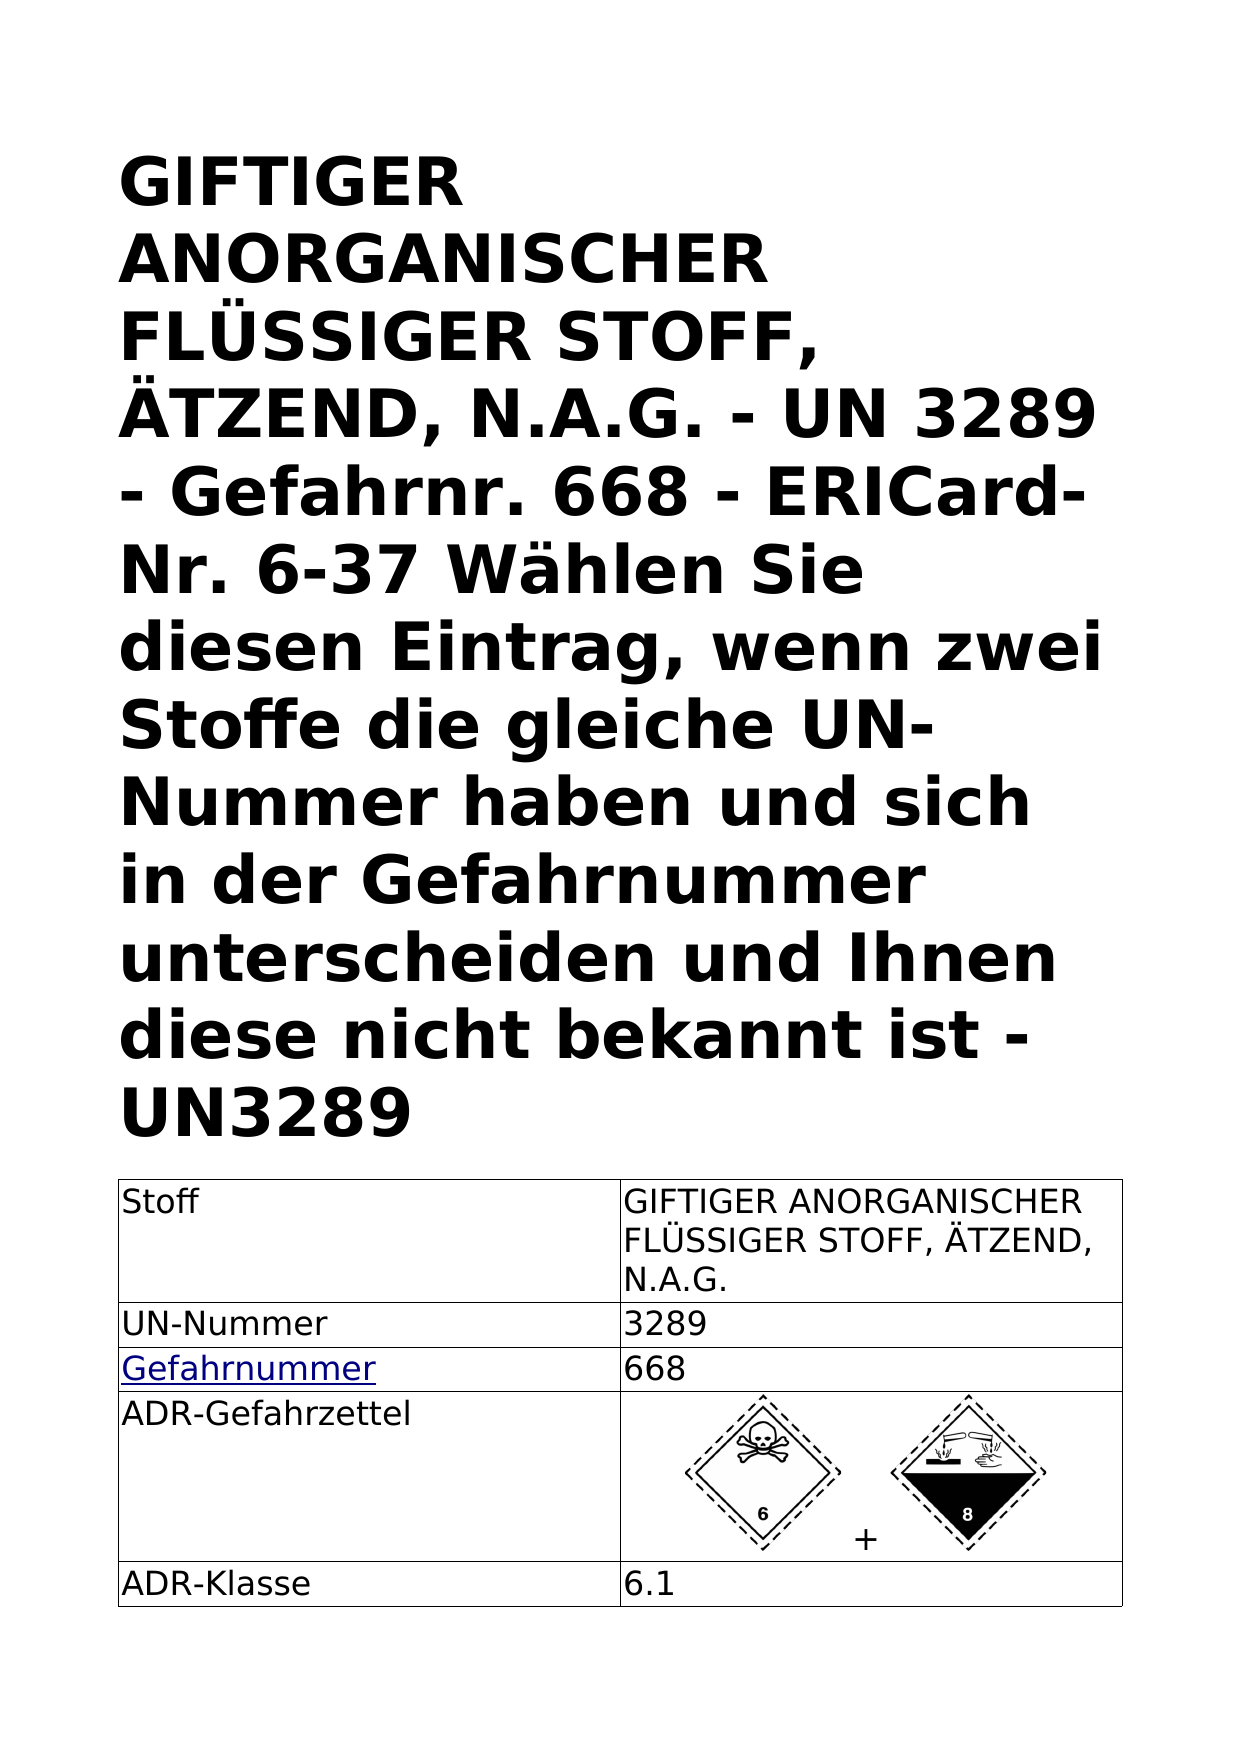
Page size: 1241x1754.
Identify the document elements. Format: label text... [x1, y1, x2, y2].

table_cell ADR-Klasse [119, 1562, 620, 1606]
table_cell 668 [621, 1348, 1122, 1391]
table_cell + [621, 1392, 1122, 1561]
subtitle GIFTIGER ANORGANISCHER FLÜSSIGER STOFF, ÄTZEND, N.A.G. - UN 3289 - Gefahrnr. 668 - ERICard-Nr. 6-37 Wählen Sie diesen Eintrag, wenn zwei Stoffe die gleiche UN-Nummer haben und sich in der Gefahrnummer unterscheiden und Ihnen diese nicht bekannt ist - UN3289 [118, 143, 1122, 1152]
table_header Stoff [119, 1180, 620, 1302]
table_cell 6.1 [621, 1562, 1122, 1606]
table_cell Gefahrnummer [119, 1348, 620, 1391]
table_cell ADR-Gefahrzettel [119, 1392, 620, 1561]
table_cell 3289 [621, 1303, 1122, 1347]
picture [890, 1394, 1047, 1551]
table_header GIFTIGER ANORGANISCHER FLÜSSIGER STOFF, ÄTZEND, N.A.G. [621, 1180, 1122, 1302]
table_cell UN-Nummer [119, 1303, 620, 1347]
picture [685, 1394, 842, 1551]
